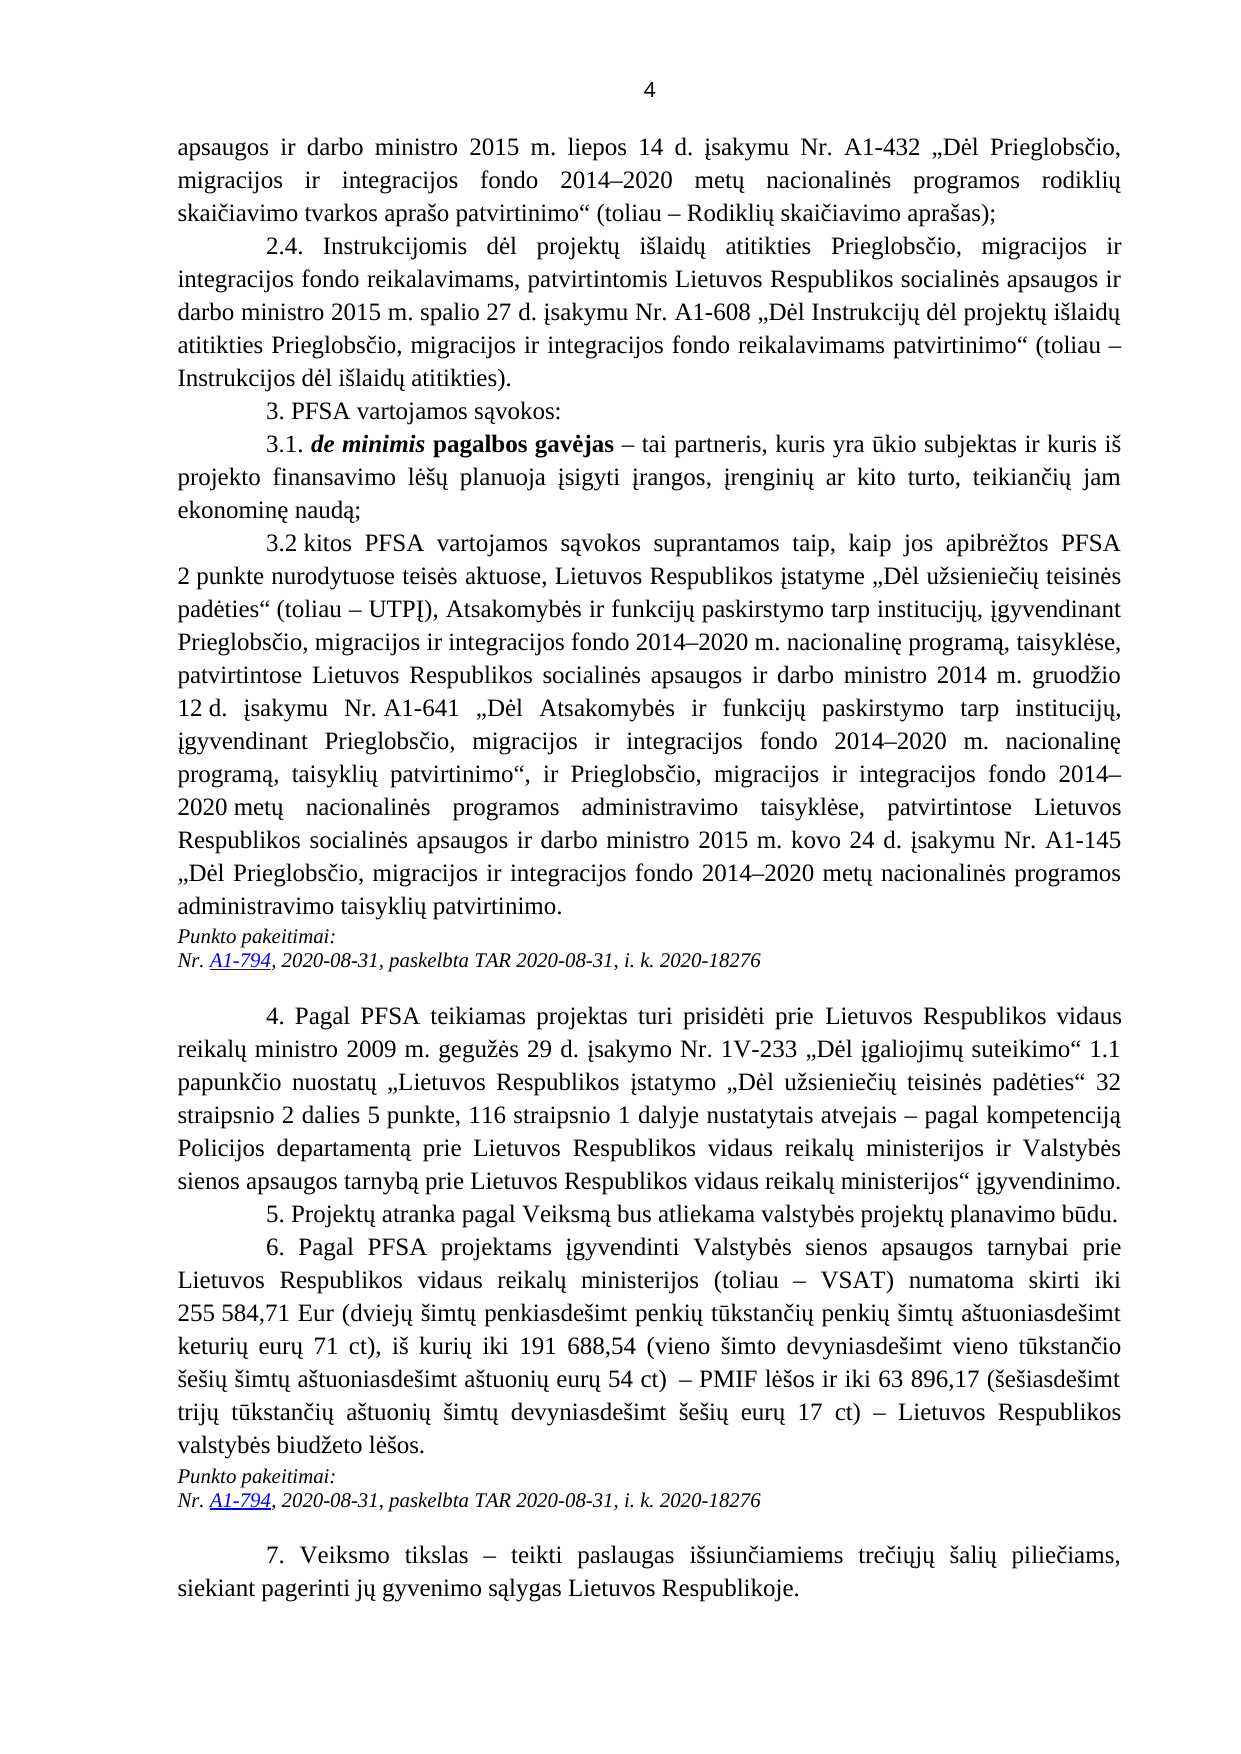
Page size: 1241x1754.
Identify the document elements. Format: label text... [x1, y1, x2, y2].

text Nr. A1-794, 2020-08-31, paskelbta TAR 2020-08-31, i. k. 2020-18276 [177, 948, 1122, 972]
text 5. Projektų atranka pagal Veiksmą bus atliekama valstybės projektų planavimo būdu. [177, 1199, 1122, 1228]
text 6. Pagal PFSA projektams įgyvendinti Valstybės sienos apsaugos tarnybai prie Lietuvos Respublikos vidaus reikalų ministerijos (toliau – VSAT) numatoma skirti iki 255 584,71 Eur (dviejų šimtų penkiasdešimt penkių tūkstančių penkių šimtų aštuoniasdešimt keturių eurų 71 ct), iš kurių iki 191 688,54 (vieno šimto devyniasdešimt vieno tūkstančio šešių šimtų aštuoniasdešimt aštuonių eurų 54 ct) – PMIF lėšos ir iki 63 896,17 (šešiasdešimt trijų tūkstančių aštuonių šimtų devyniasdešimt šešių eurų 17 ct) – Lietuvos Respublikos valstybės biudžeto lėšos. [177, 1232, 1122, 1459]
text 2.4. Instrukcijomis dėl projektų išlaidų atitikties Prieglobsčio, migracijos ir integracijos fondo reikalavimams, patvirtintomis Lietuvos Respublikos socialinės apsaugos ir darbo ministro 2015 m. spalio 27 d. įsakymu Nr. A1-608 „Dėl Instrukcijų dėl projektų išlaidų atitikties Prieglobsčio, migracijos ir integracijos fondo reikalavimams patvirtinimo“ (toliau – Instrukcijos dėl išlaidų atitikties). [177, 231, 1122, 392]
text 3. PFSA vartojamos sąvokos: [177, 396, 1122, 425]
text 3.1. de minimis pagalbos gavėjas – tai partneris, kuris yra ūkio subjektas ir kuris iš projekto finansavimo lėšų planuoja įsigyti įrangos, įrenginių ar kito turto, teikiančių jam ekonominę naudą; [177, 429, 1122, 524]
text 4. Pagal PFSA teikiamas projektas turi prisidėti prie Lietuvos Respublikos vidaus reikalų ministro 2009 m. gegužės 29 d. įsakymo Nr. 1V-233 „Dėl įgaliojimų suteikimo“ 1.1 papunkčio nuostatų „Lietuvos Respublikos įstatymo „Dėl užsieniečių teisinės padėties“ 32 straipsnio 2 dalies 5 punkte, 116 straipsnio 1 dalyje nustatytais atvejais – pagal kompetenciją Policijos departamentą prie Lietuvos Respublikos vidaus reikalų ministerijos ir Valstybės sienos apsaugos tarnybą prie Lietuvos Respublikos vidaus reikalų ministerijos“ įgyvendinimo. [177, 1001, 1122, 1195]
text Nr. A1-794, 2020-08-31, paskelbta TAR 2020-08-31, i. k. 2020-18276 [177, 1488, 1122, 1512]
text Punkto pakeitimai: [177, 924, 1122, 948]
text 7. Veiksmo tikslas – teikti paslaugas išsiunčiamiems trečiųjų šalių piliečiams, siekiant pagerinti jų gyvenimo sąlygas Lietuvos Respublikoje. [177, 1540, 1122, 1602]
text 3.2 kitos PFSA vartojamos sąvokos suprantamos taip, kaip jos apibrėžtos PFSA 2 punkte nurodytuose teisės aktuose, Lietuvos Respublikos įstatyme „Dėl užsieniečių teisinės padėties“ (toliau – UTPĮ), Atsakomybės ir funkcijų paskirstymo tarp institucijų, įgyvendinant Prieglobsčio, migracijos ir integracijos fondo 2014–2020 m. nacionalinę programą, taisyklėse, patvirtintose Lietuvos Respublikos socialinės apsaugos ir darbo ministro 2014 m. gruodžio 12 d. įsakymu Nr. A1-641 „Dėl Atsakomybės ir funkcijų paskirstymo tarp institucijų, įgyvendinant Prieglobsčio, migracijos ir integracijos fondo 2014–2020 m. nacionalinę programą, taisyklių patvirtinimo“, ir Prieglobsčio, migracijos ir integracijos fondo 2014–2020 metų nacionalinės programos administravimo taisyklėse, patvirtintose Lietuvos Respublikos socialinės apsaugos ir darbo ministro 2015 m. kovo 24 d. įsakymu Nr. A1-145 „Dėl Prieglobsčio, migracijos ir integracijos fondo 2014–2020 metų nacionalinės programos administravimo taisyklių patvirtinimo. [177, 528, 1122, 920]
text Punkto pakeitimai: [177, 1463, 1122, 1488]
text apsaugos ir darbo ministro 2015 m. liepos 14 d. įsakymu Nr. A1-432 „Dėl Prieglobsčio, migracijos ir integracijos fondo 2014–2020 metų nacionalinės programos rodiklių skaičiavimo tvarkos aprašo patvirtinimo“ (toliau – Rodiklių skaičiavimo aprašas); [177, 132, 1122, 227]
